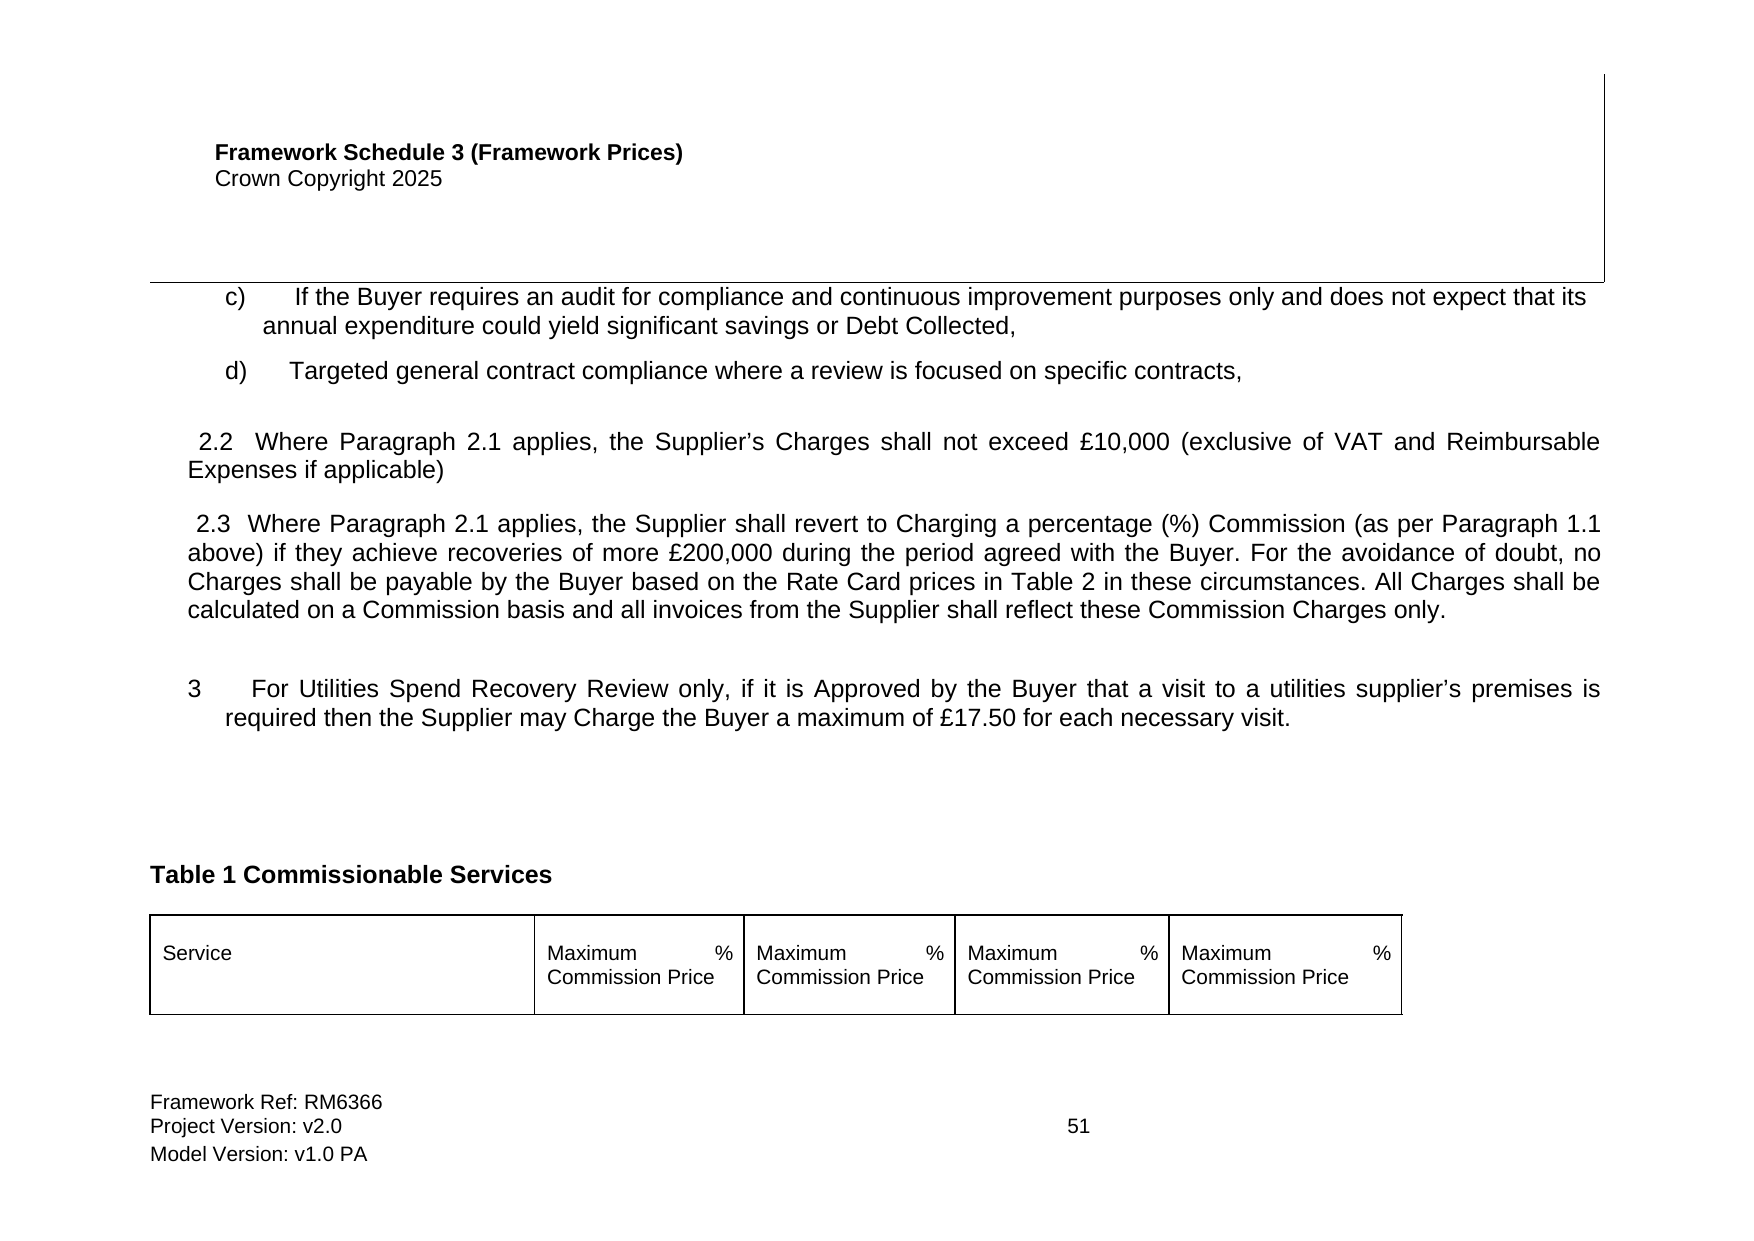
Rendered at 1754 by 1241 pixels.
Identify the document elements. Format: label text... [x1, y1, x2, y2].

text c) If the Buyer requires an audit for compliance and continuous improvement purposes only and does not expect that its annual expenditure could yield significant savings or Debt Collected, [225, 282, 1604, 339]
text 2.2 Where Paragraph 2.1 applies, the Supplier’s Charges shall not exceed £10,000 (exclusive of VAT and Reimbursable Expenses if applicable) [187, 427, 1604, 484]
text 3 For Utilities Spend Recovery Review only, if it is Approved by the Buyer that a visit to a utilities supplier’s premises is required then the Supplier may Charge the Buyer a maximum of £17.50 for each necessary visit. [187, 674, 1604, 732]
table_header Maximum % Commission Price [956, 916, 1168, 1014]
table_header Service [151, 916, 534, 1014]
text d) Targeted general contract compliance where a review is focused on specific contracts, [225, 356, 1604, 385]
table_header Maximum % Commission Price [745, 916, 954, 1014]
text 2.3 Where Paragraph 2.1 applies, the Supplier shall revert to Charging a percentage (%) Commission (as per Paragraph 1.1 above) if they achieve recoveries of more £200,000 during the period agreed with the Buyer. For the avoidance of doubt, no Charges shall be payable by the Buyer based on the Rate Card prices in Table 2 in these circumstances. All Charges shall be calculated on a Commission basis and all invoices from the Supplier shall reflect these Commission Charges only. [187, 509, 1604, 624]
text Table 1 Commissionable Services [150, 860, 1604, 889]
table_header Maximum % Commission Price [535, 916, 743, 1014]
table_header Maximum % Commission Price [1170, 916, 1401, 1014]
